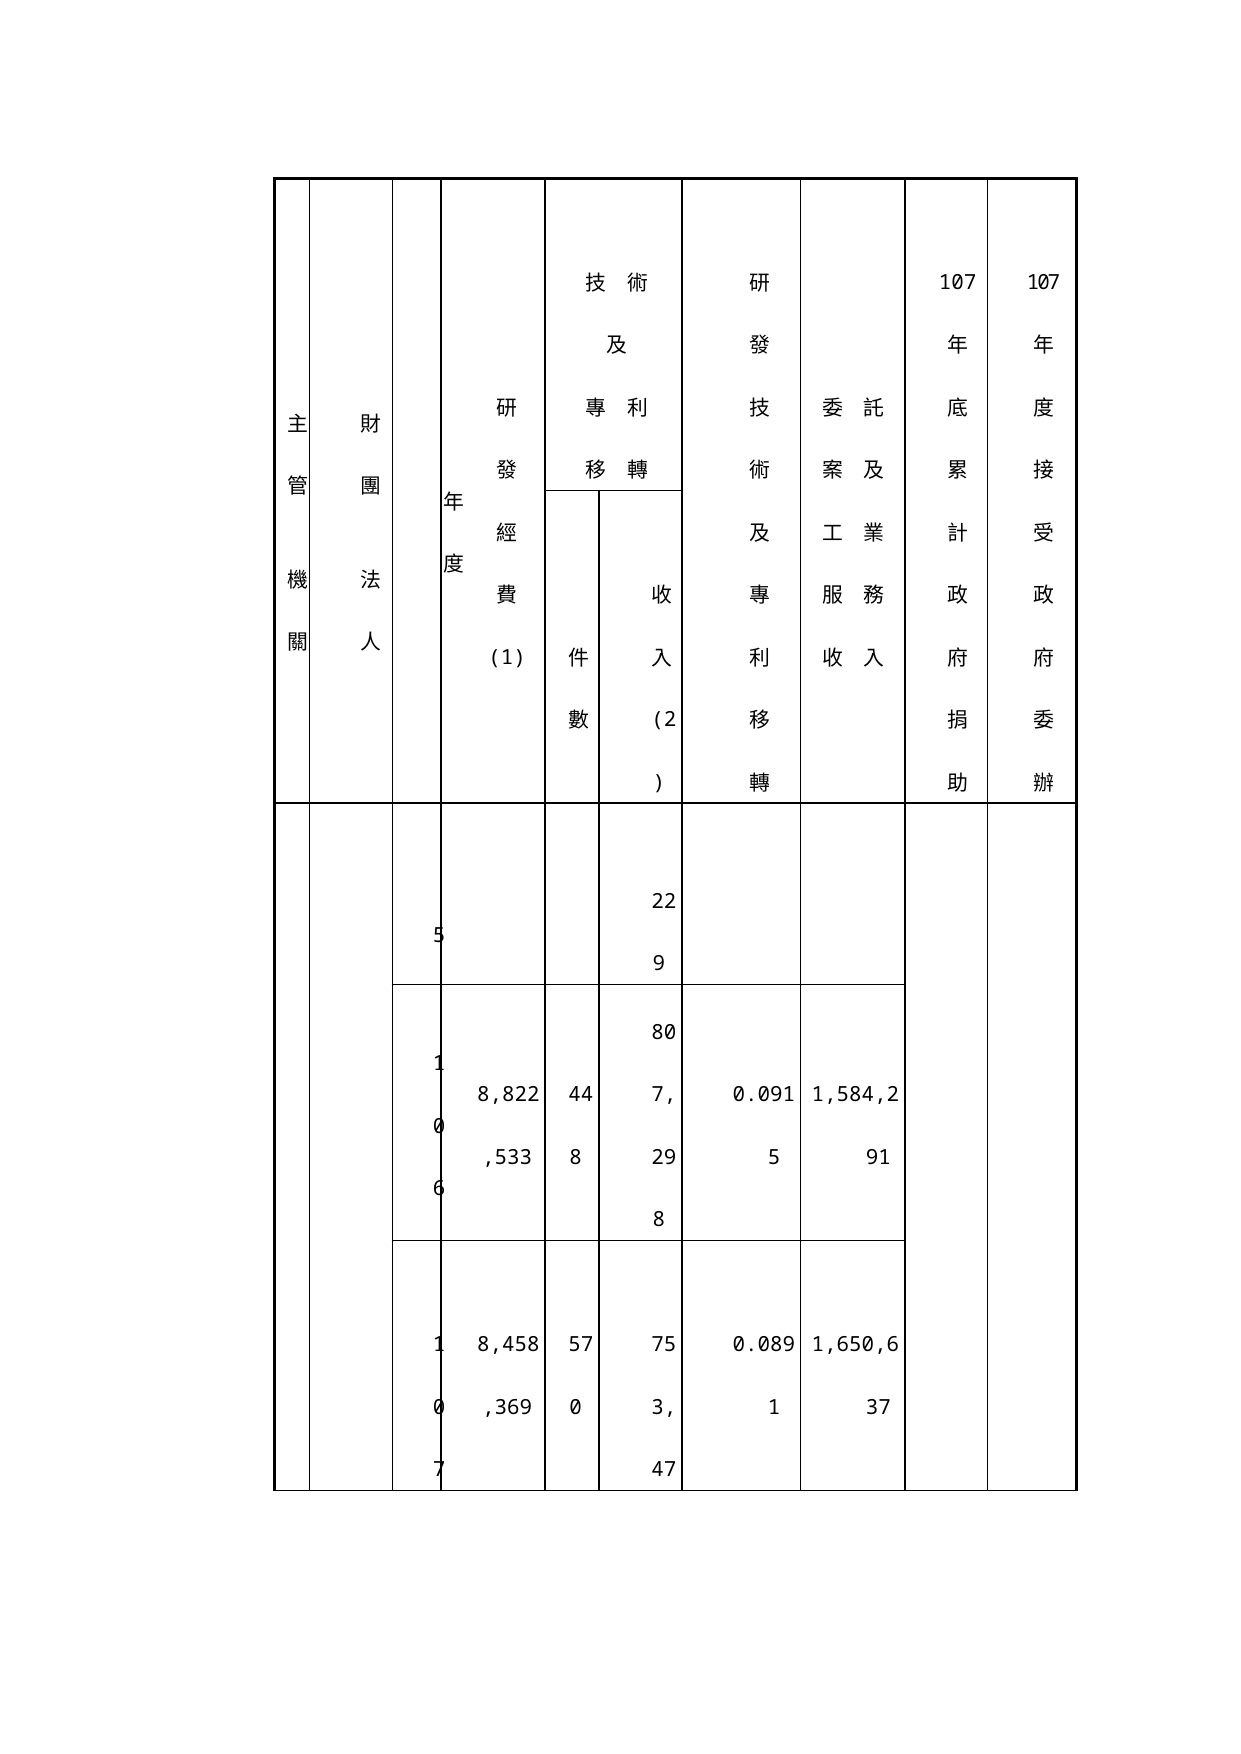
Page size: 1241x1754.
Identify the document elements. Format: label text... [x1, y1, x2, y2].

table_cell 105 [393, 804, 440, 983]
table_cell 0.0891 [683, 1241, 800, 1490]
table_cell [801, 804, 904, 983]
table_header 委託案及工業服務收入 [801, 180, 904, 802]
table_header 技術及 專利移轉 [546, 180, 681, 490]
table_cell [683, 804, 800, 983]
table_cell 收入(2) [600, 491, 681, 802]
table_cell 1,650,637 [801, 1241, 904, 1490]
table_cell [310, 804, 392, 1490]
table_header 研發技術及專利移轉收入比(2)/(1) [683, 180, 800, 802]
table_header 107年底累計政府捐助基金比率(%) [906, 180, 987, 802]
table_cell [988, 804, 1075, 1490]
table_header 107年度接受政府委辦補助比率(%) [988, 180, 1075, 802]
table_cell 807,298 [600, 985, 681, 1240]
table_cell [546, 804, 598, 983]
table_cell 1,584,291 [801, 985, 904, 1240]
table_cell 8,458,369 [442, 1241, 544, 1490]
table_cell 9,353,295 [442, 804, 544, 983]
table_header 年度 [393, 180, 440, 802]
table_cell 0.0915 [683, 985, 800, 1240]
table_cell 448 [546, 985, 598, 1240]
table_cell 8,822,533 [442, 985, 544, 1240]
table_cell [906, 804, 987, 1490]
table_cell 件數 [546, 491, 598, 802]
table_cell 229 [600, 804, 681, 983]
table_cell 570 [546, 1241, 598, 1490]
table_header 研發經費(1) [442, 180, 544, 802]
table_header 財團 法人 [310, 180, 392, 802]
table_header 主管 機關 [276, 180, 309, 802]
table_cell 106 [393, 985, 440, 1240]
table_cell [276, 804, 309, 1490]
table_cell 753,47 [600, 1241, 681, 1490]
table_cell 107 [393, 1241, 440, 1490]
